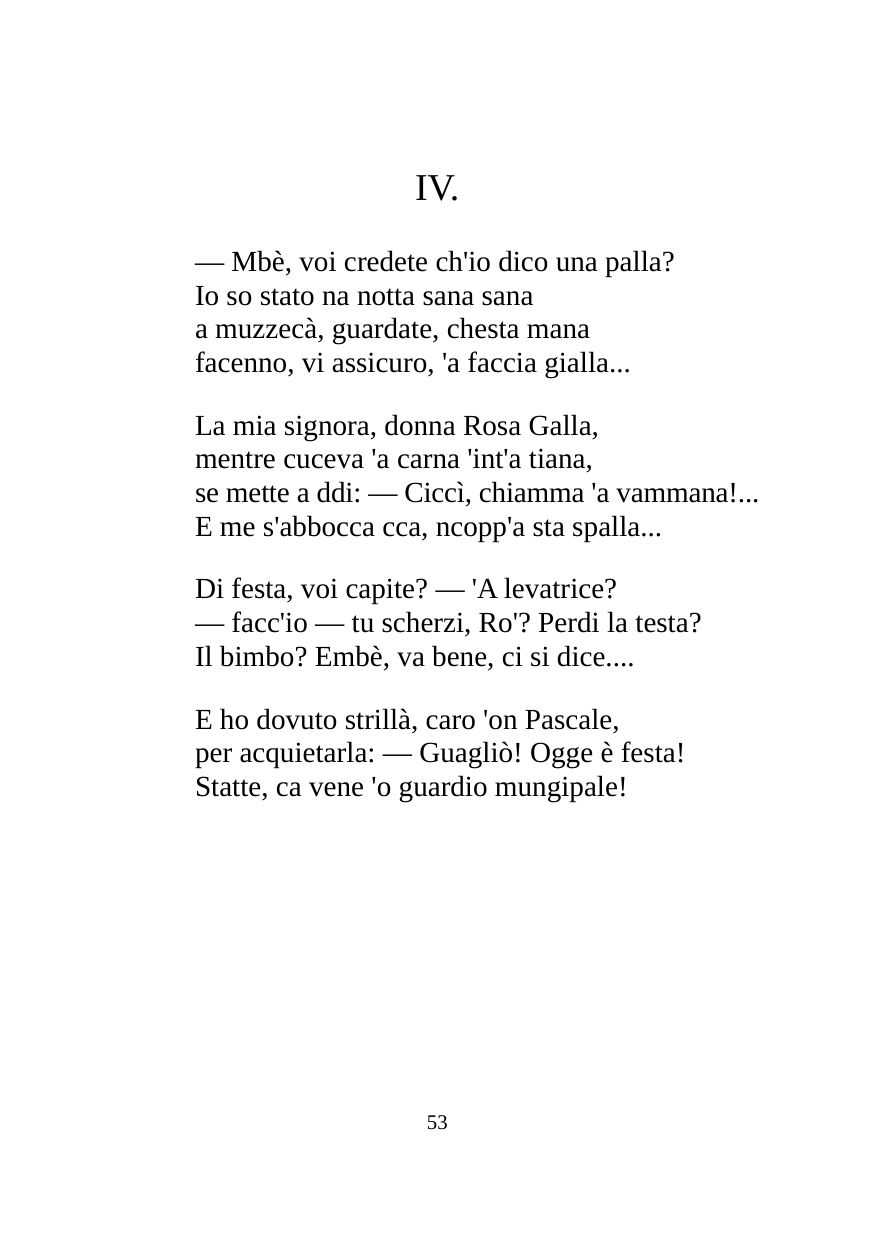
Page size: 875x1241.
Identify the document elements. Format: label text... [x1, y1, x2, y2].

text La mia signora, donna Rosa Galla, mentre cuceva 'a carna 'int'a tiana, se mette a ddi: — Ciccì, chiamma 'a vammana!... E me s'abbocca cca, ncopp'a sta spalla... [195, 408, 768, 542]
text — Mbè, voi credete ch'io dico una palla? Io so stato na notta sana sana a muzzecà, guardate, chesta mana facenno, vi assicuro, 'a faccia gialla... [195, 244, 768, 378]
text Di festa, voi capite? — 'A levatrice? — facc'io — tu scherzi, Ro'? Perdi la testa? Il bimbo? Embè, va bene, ci si dice.... [195, 572, 768, 672]
subtitle IV. [106, 165, 768, 209]
text E ho dovuto strillà, caro 'on Pascale, per acquietarla: — Guagliò! Ogge è festa! Statte, ca vene 'o guardio mungipale! [195, 702, 768, 802]
